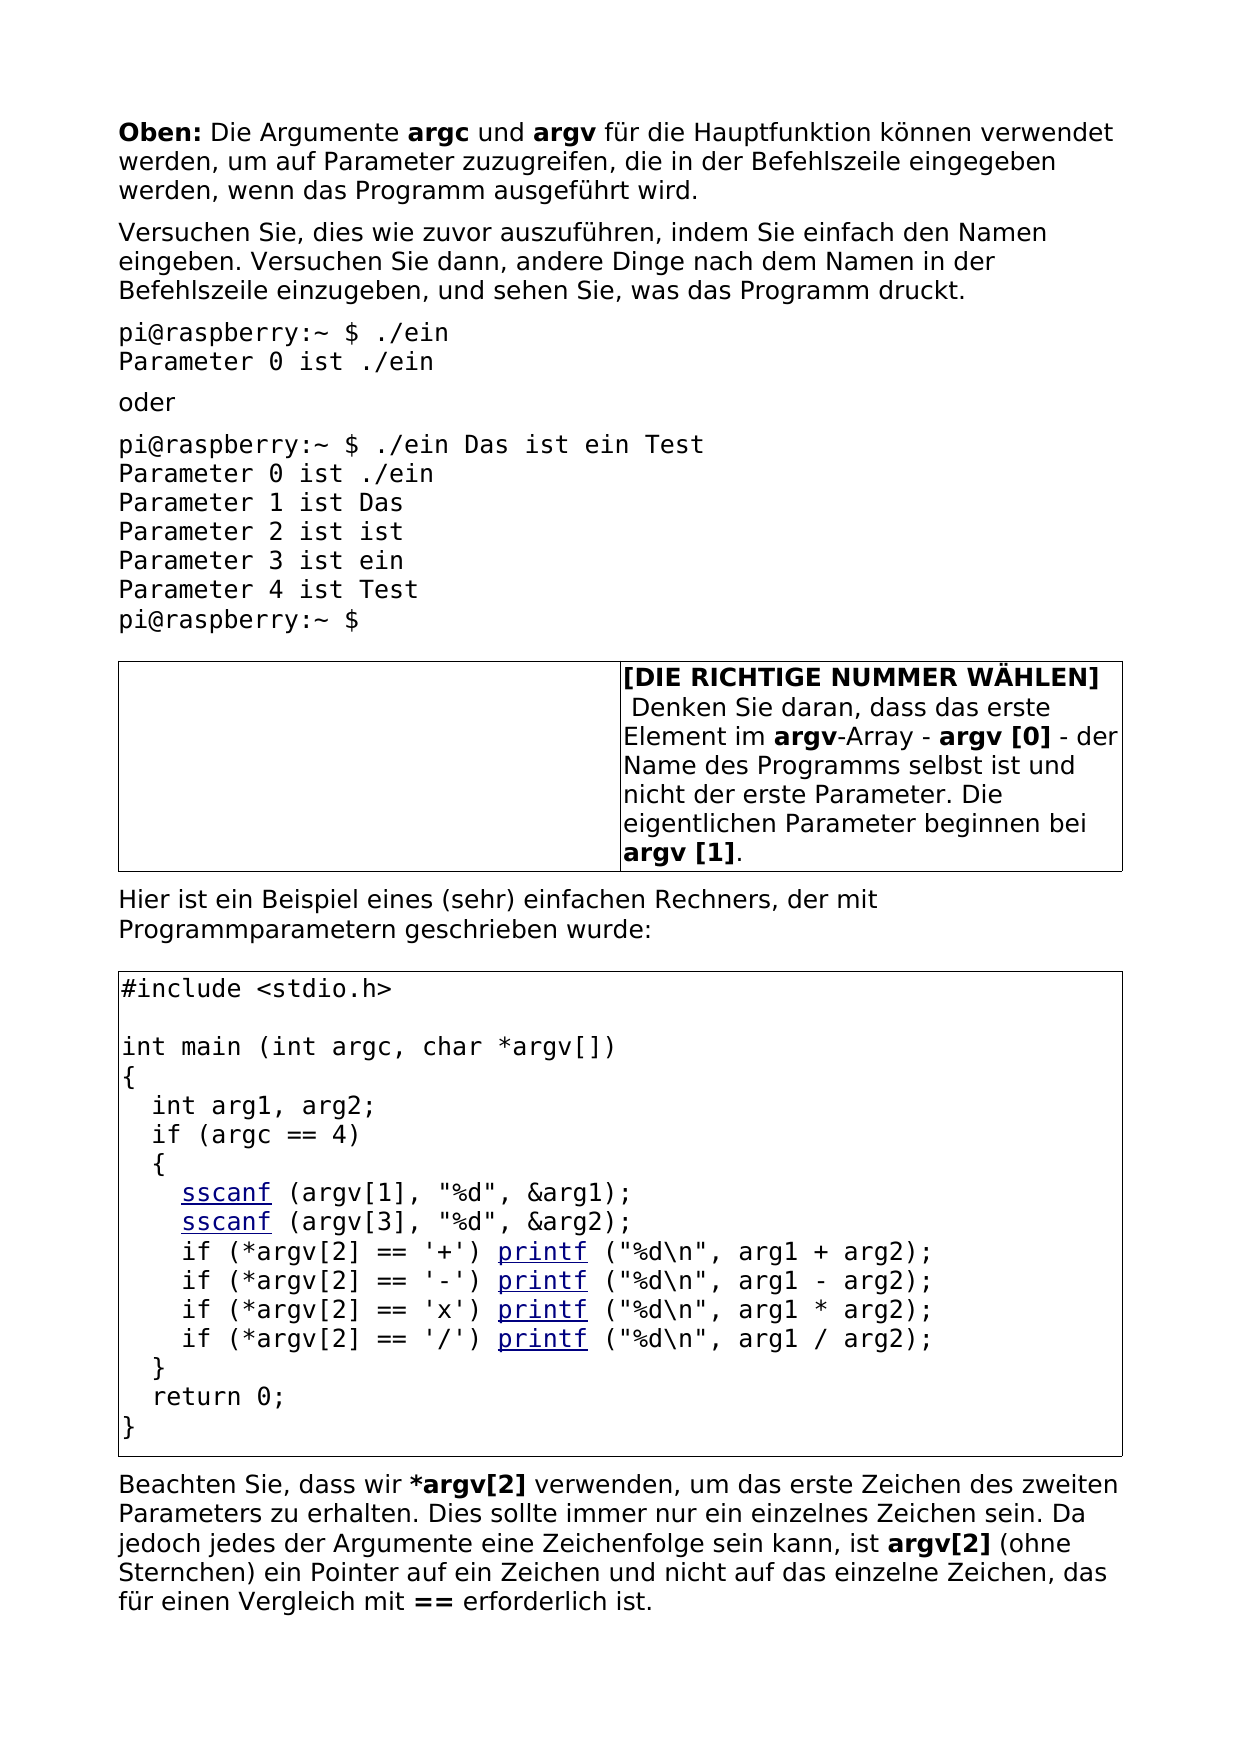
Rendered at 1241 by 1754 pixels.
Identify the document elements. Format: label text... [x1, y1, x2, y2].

table_header [DIE RICHTIGE NUMMER WÄHLEN] Denken Sie daran, dass das erste Element im argv-Array - argv [0] - der Name des Programms selbst ist und nicht der erste Parameter. Die eigentlichen Parameter beginnen bei argv [1]. [621, 662, 1122, 871]
text pi@raspberry:~ $ ./ein Das ist ein Test Parameter 0 ist ./ein Parameter 1 ist Das Parameter 2 ist ist Parameter 3 ist ein Parameter 4 ist Test pi@raspberry:~ $ [118, 430, 1122, 634]
text oder [118, 388, 1122, 417]
text Versuchen Sie, dies wie zuvor auszuführen, indem Sie einfach den Namen eingeben. Versuchen Sie dann, andere Dinge nach dem Namen in der Befehlszeile einzugeben, und sehen Sie, was das Programm druckt. [118, 218, 1122, 306]
table_header #include <stdio.h> int main (int argc, char *argv[]) { int arg1, arg2; if (argc == 4) { sscanf (argv[1], "%d", &arg1); sscanf (argv[3], "%d", &arg2); if (*argv[2] == '+') printf ("%d\n", arg1 + arg2); if (*argv[2] == '-') printf ("%d\n", arg1 - arg2); if (*argv[2] == 'x') printf ("%d\n", arg1 * arg2); if (*argv[2] == '/') printf ("%d\n", arg1 / arg2); } return 0; } [119, 972, 1122, 1456]
text Beachten Sie, dass wir *argv[2] verwenden, um das erste Zeichen des zweiten Parameters zu erhalten. Dies sollte immer nur ein einzelnes Zeichen sein. Da jedoch jedes der Argumente eine Zeichenfolge sein kann, ist argv[2] (ohne Sternchen) ein Pointer auf ein Zeichen und nicht auf das einzelne Zeichen, das für einen Vergleich mit == erforderlich ist. [118, 1471, 1122, 1616]
text pi@raspberry:~ $ ./ein Parameter 0 ist ./ein [118, 318, 1122, 376]
text Hier ist ein Beispiel eines (sehr) einfachen Rechners, der mit Programmparametern geschrieben wurde: [118, 886, 1122, 944]
text Oben: Die Argumente argc und argv für die Hauptfunktion können verwendet werden, um auf Parameter zuzugreifen, die in der Befehlszeile eingegeben werden, wenn das Programm ausgeführt wird. [118, 118, 1122, 206]
table_header [119, 662, 620, 871]
